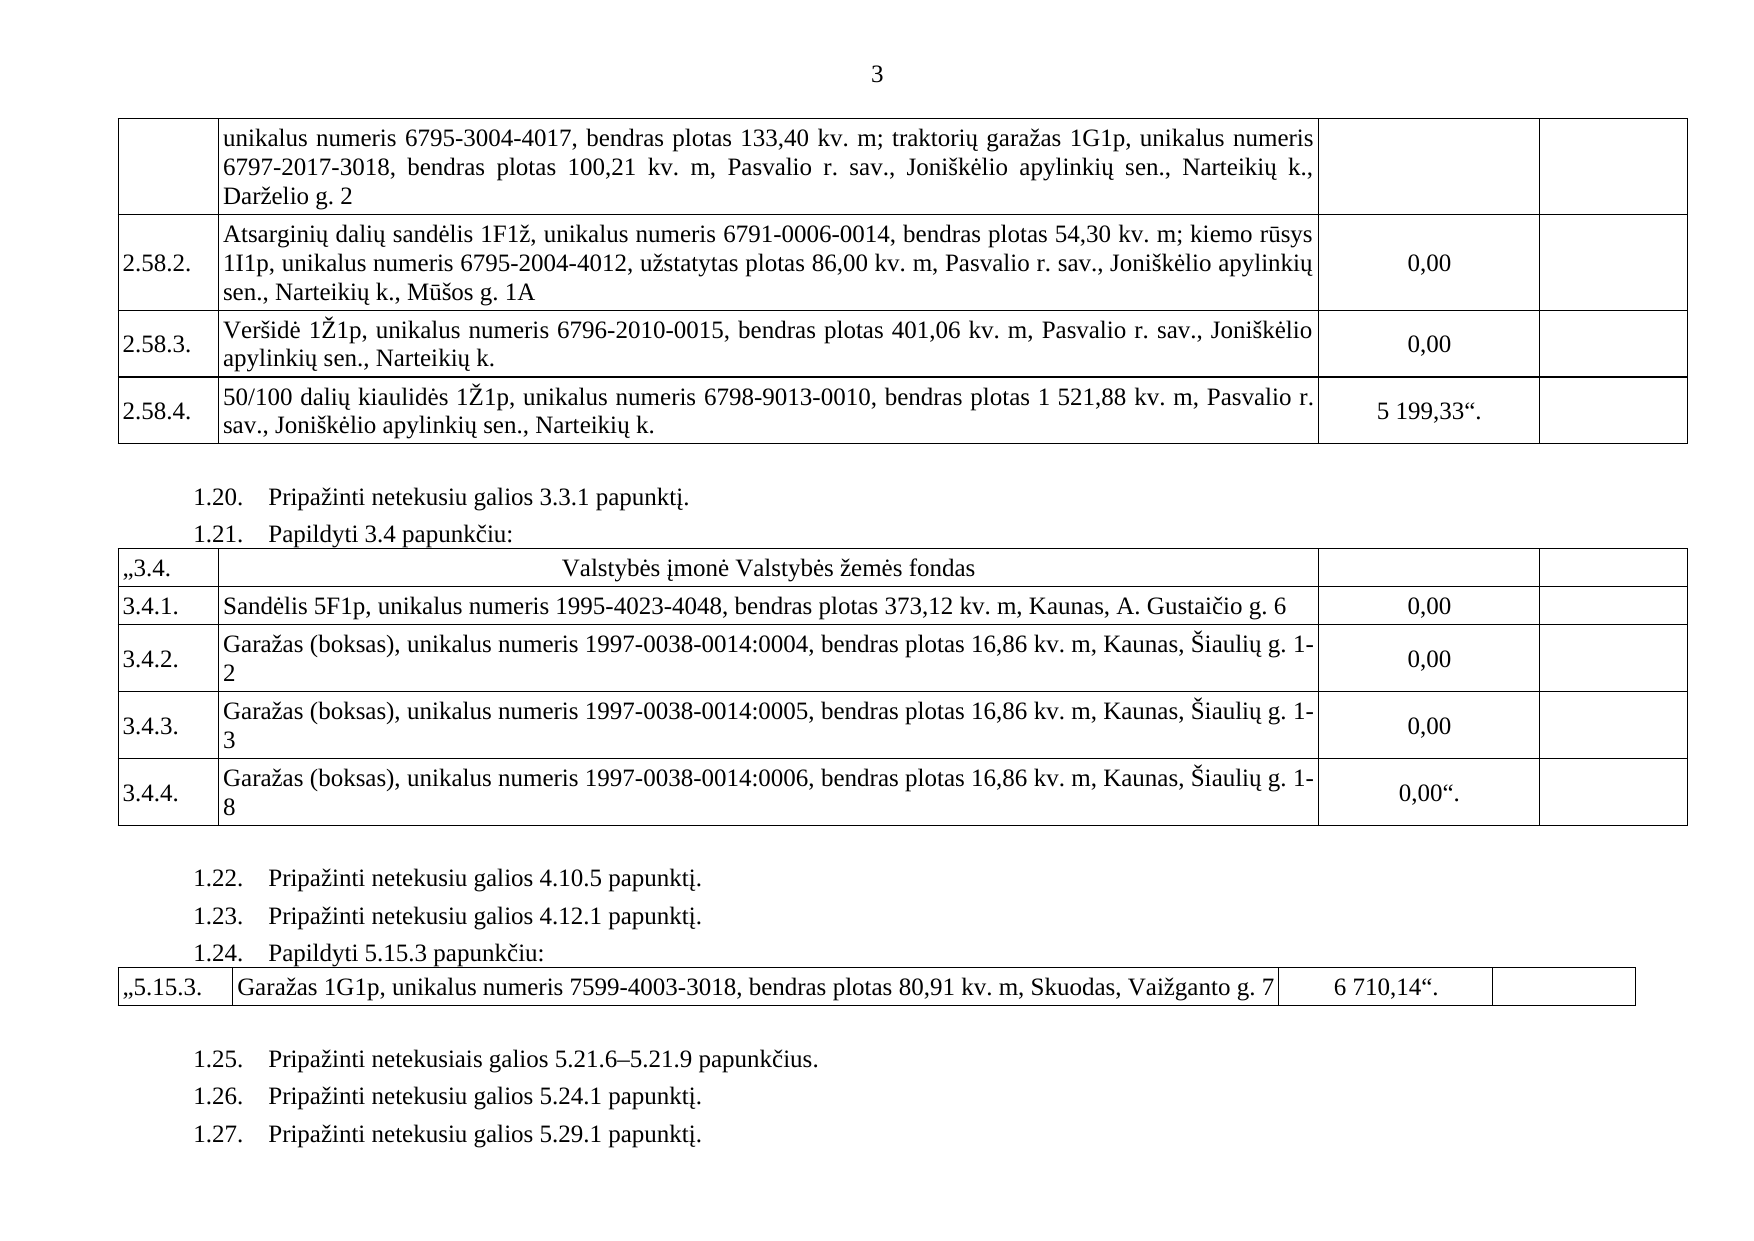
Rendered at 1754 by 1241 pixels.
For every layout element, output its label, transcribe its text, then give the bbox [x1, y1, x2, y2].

table_cell 3.4.3. [119, 692, 218, 758]
text 1.21. Papildyti 3.4 papunkčiu: [118, 511, 1636, 548]
table_cell [119, 119, 218, 214]
table_cell [1540, 378, 1687, 443]
table_cell 3.4.2. [119, 625, 218, 691]
table_cell [1540, 625, 1687, 691]
table_cell [1540, 215, 1687, 309]
table_cell 3.4.4. [119, 759, 218, 825]
table_cell 2.58.4. [119, 378, 218, 443]
table_header [1493, 968, 1635, 1005]
table_header Garažas 1G1p, unikalus numeris 7599-4003-3018, bendras plotas 80,91 kv. m, Skuodas, Vaižganto g. 7 [233, 968, 1278, 1005]
table_cell Garažas (boksas), unikalus numeris 1997-0038-0014:0004, bendras plotas 16,86 kv. m, Kaunas, Šiaulių g. 1-2 [219, 625, 1318, 691]
table_header 6 710,14“. [1279, 968, 1492, 1005]
table_cell 0,00 [1319, 625, 1539, 691]
text 1.25. Pripažinti netekusiais galios 5.21.6–5.21.9 papunkčius. [118, 1035, 1636, 1073]
table_cell 50/100 dalių kiaulidės 1Ž1p, unikalus numeris 6798-9013-0010, bendras plotas 1 521,88 kv. m, Pasvalio r. sav., Joniškėlio apylinkių sen., Narteikių k. [219, 378, 1318, 443]
table_cell [1540, 587, 1687, 624]
text 1.22. Pripažinti netekusiu galios 4.10.5 papunktį. [118, 855, 1636, 892]
table_cell [1540, 759, 1687, 825]
table_cell Garažas (boksas), unikalus numeris 1997-0038-0014:0006, bendras plotas 16,86 kv. m, Kaunas, Šiaulių g. 1-8 [219, 759, 1318, 825]
table_cell 2.58.3. [119, 311, 218, 376]
table_cell [1540, 692, 1687, 758]
text 1.24. Papildyti 5.15.3 papunkčiu: [118, 930, 1636, 967]
table_header Valstybės įmonė Valstybės žemės fondas [219, 549, 1318, 586]
table_cell [1540, 119, 1687, 214]
table_header [1319, 549, 1539, 586]
table_cell 0,00 [1319, 215, 1539, 309]
text 1.23. Pripažinti netekusiu galios 4.12.1 papunktį. [118, 892, 1636, 930]
table_cell [1319, 119, 1539, 214]
table_cell Sandėlis 5F1p, unikalus numeris 1995-4023-4048, bendras plotas 373,12 kv. m, Kaunas, A. Gustaičio g. 6 [219, 587, 1318, 624]
table_cell 0,00 [1319, 587, 1539, 624]
table_cell 5 199,33“. [1319, 378, 1539, 443]
table_header [1540, 549, 1687, 586]
text 1.26. Pripažinti netekusiu galios 5.24.1 papunktį. [118, 1073, 1636, 1110]
table_header „3.4. [119, 549, 218, 586]
table_cell 0,00 [1319, 692, 1539, 758]
table_cell 3.4.1. [119, 587, 218, 624]
text 1.20. Pripažinti netekusiu galios 3.3.1 papunktį. [118, 473, 1636, 511]
table_cell 0,00“. [1319, 759, 1539, 825]
table_cell [1540, 311, 1687, 376]
table_cell 0,00 [1319, 311, 1539, 376]
table_cell Atsarginių dalių sandėlis 1F1ž, unikalus numeris 6791-0006-0014, bendras plotas 54,30 kv. m; kiemo rūsys 1I1p, unikalus numeris 6795-2004-4012, užstatytas plotas 86,00 kv. m, Pasvalio r. sav., Joniškėlio apylinkių sen., Narteikių k., Mūšos g. 1A [219, 215, 1318, 309]
table_cell unikalus numeris 6795-3004-4017, bendras plotas 133,40 kv. m; traktorių garažas 1G1p, unikalus numeris 6797-2017-3018, bendras plotas 100,21 kv. m, Pasvalio r. sav., Joniškėlio apylinkių sen., Narteikių k., Darželio g. 2 [219, 119, 1318, 214]
table_cell Veršidė 1Ž1p, unikalus numeris 6796-2010-0015, bendras plotas 401,06 kv. m, Pasvalio r. sav., Joniškėlio apylinkių sen., Narteikių k. [219, 311, 1318, 376]
table_cell 2.58.2. [119, 215, 218, 309]
text 1.27. Pripažinti netekusiu galios 5.29.1 papunktį. [118, 1110, 1636, 1148]
table_cell Garažas (boksas), unikalus numeris 1997-0038-0014:0005, bendras plotas 16,86 kv. m, Kaunas, Šiaulių g. 1-3 [219, 692, 1318, 758]
table_header „5.15.3. [119, 968, 232, 1005]
